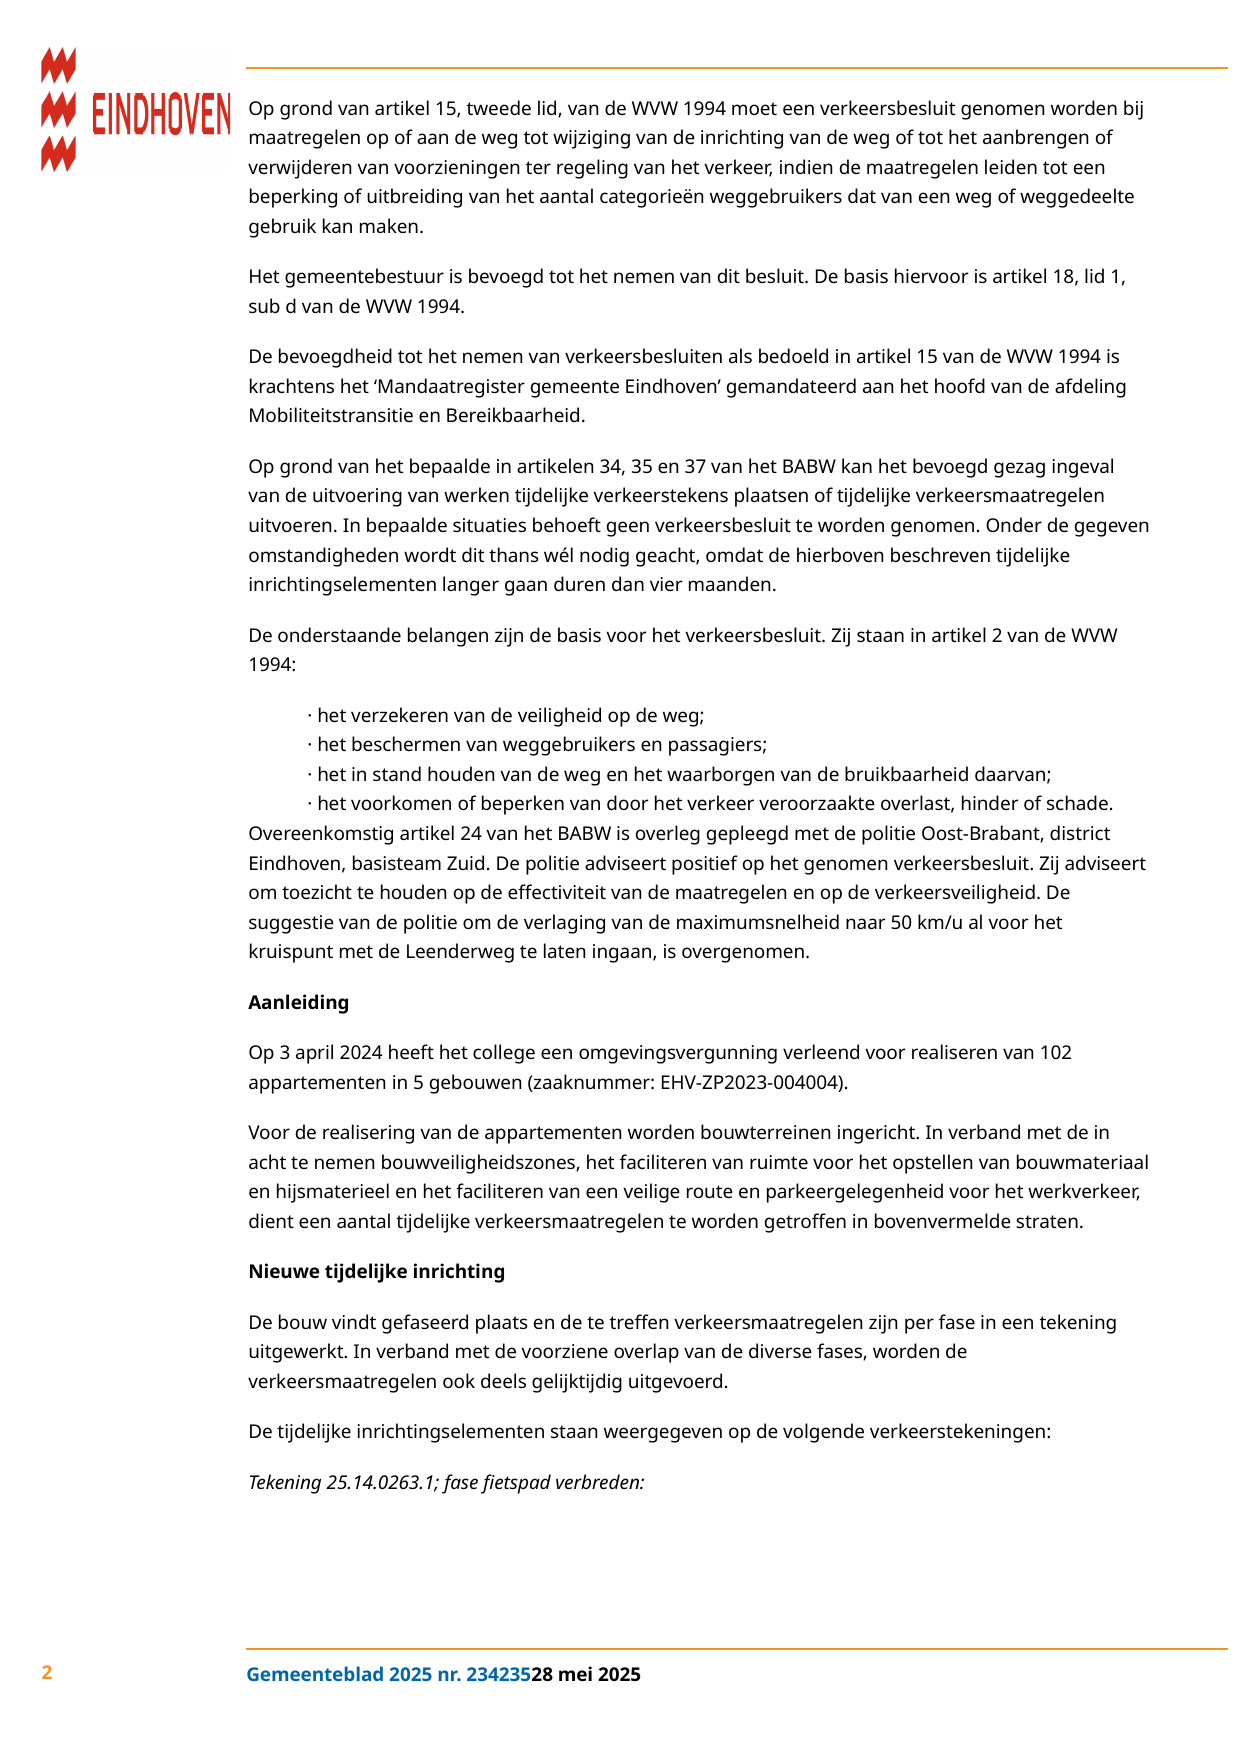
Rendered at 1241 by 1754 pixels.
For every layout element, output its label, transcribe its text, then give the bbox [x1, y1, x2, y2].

list · het in stand houden van de weg en het waarborgen van de bruikbaarheid daarvan; [248, 761, 1152, 787]
text Op 3 april 2024 heeft het college een omgevingsvergunning verleend voor realiseren van 102 appartementen in 5 gebouwen (zaaknummer: EHV-ZP2023-004004). [248, 1039, 1152, 1095]
text De tijdelijke inrichtingselementen staan weergegeven op de volgende verkeerstekeningen: [248, 1418, 1152, 1444]
text Op grond van het bepaalde in artikelen 34, 35 en 37 van het BABW kan het bevoegd gezag ingeval van de uitvoering van werken tijdelijke verkeerstekens plaatsen of tijdelijke verkeersmaatregelen uitvoeren. In bepaalde situaties behoeft geen verkeersbesluit te worden genomen. Onder de gegeven omstandigheden wordt dit thans wél nodig geacht, omdat de hierboven beschreven tijdelijke inrichtingselementen langer gaan duren dan vier maanden. [248, 453, 1152, 597]
text Nieuwe tijdelijke inrichting [248, 1258, 1152, 1284]
text Aanleiding [248, 989, 1152, 1015]
text Op grond van artikel 15, tweede lid, van de WVW 1994 moet een verkeersbesluit genomen worden bij maatregelen op of aan de weg tot wijziging van de inrichting van de weg of tot het aanbrengen of verwijderen van voorzieningen ter regeling van het verkeer, indien de maatregelen leiden tot een beperking of uitbreiding van het aantal categorieën weggebruikers dat van een weg of weggedeelte gebruik kan maken. [248, 95, 1152, 239]
list · het voorkomen of beperken van door het verkeer veroorzaakte overlast, hinder of schade. [248, 791, 1152, 816]
text Overeenkomstig artikel 24 van het BABW is overleg gepleegd met de politie Oost-Brabant, district Eindhoven, basisteam Zuid. De politie adviseert positief op het genomen verkeersbesluit. Zij adviseert om toezicht te houden op de effectiviteit van de maatregelen en op de verkeersveiligheid. De suggestie van de politie om de verlaging van de maximumsnelheid naar 50 km/u al voor het kruispunt met de Leenderweg te laten ingaan, is overgenomen. [248, 820, 1152, 964]
list · het beschermen van weggebruikers en passagiers; [248, 731, 1152, 757]
text Het gemeentebestuur is bevoegd tot het nemen van dit besluit. De basis hiervoor is artikel 18, lid 1, sub d van de WVW 1994. [248, 263, 1152, 319]
text De bouw vindt gefaseerd plaats en de te treffen verkeersmaatregelen zijn per fase in een tekening uitgewerkt. In verband met de voorziene overlap van de diverse fases, worden de verkeersmaatregelen ook deels gelijktijdig uitgevoerd. [248, 1309, 1152, 1394]
text Tekening 25.14.0263.1; fase fietspad verbreden: [248, 1469, 1152, 1495]
text Voor de realisering van de appartementen worden bouwterreinen ingericht. In verband met de in acht te nemen bouwveiligheidszones, het faciliteren van ruimte voor het opstellen van bouwmateriaal en hijsmaterieel en het faciliteren van een veilige route en parkeergelegenheid voor het werkverkeer, dient een aantal tijdelijke verkeersmaatregelen te worden getroffen in bovenvermelde straten. [248, 1119, 1152, 1234]
text De bevoegdheid tot het nemen van verkeersbesluiten als bedoeld in artikel 15 van de WVW 1994 is krachtens het ‘Mandaatregister gemeente Eindhoven’ gemandateerd aan het hoofd van de afdeling Mobiliteitstransitie en Bereikbaarheid. [248, 343, 1152, 428]
picture [41, 47, 231, 172]
text De onderstaande belangen zijn de basis voor het verkeersbesluit. Zij staan in artikel 2 van de WVW 1994: [248, 622, 1152, 677]
list · het verzekeren van de veiligheid op de weg; [248, 702, 1152, 728]
